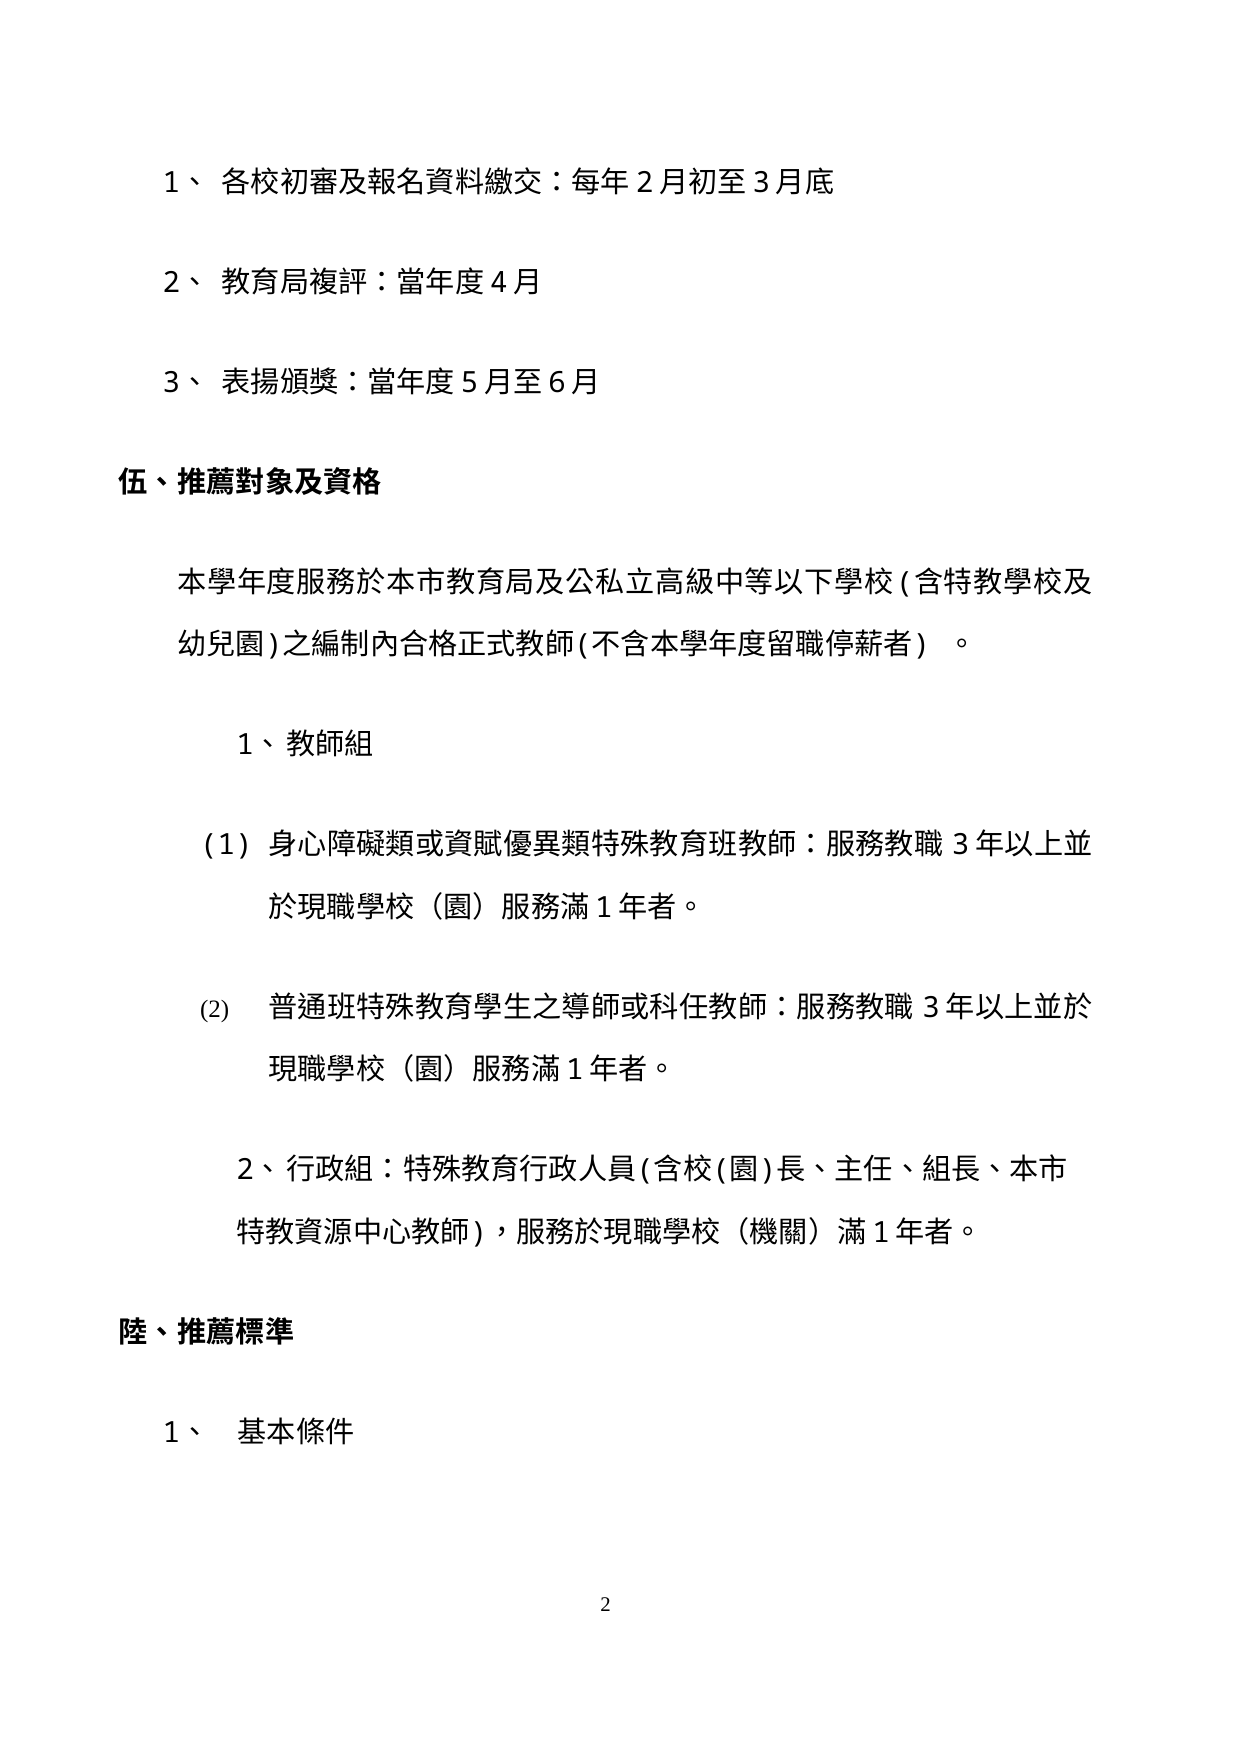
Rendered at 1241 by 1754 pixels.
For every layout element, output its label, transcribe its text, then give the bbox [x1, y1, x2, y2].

list 身心障礙類或資賦優異類特殊教育班教師：服務教職3年以上並於現職學校（園）服務滿1年者。 [200, 800, 1093, 925]
list 教師組 [236, 700, 1093, 763]
list 推薦對象及資格 [118, 438, 1093, 500]
list 行政組：特殊教育行政人員(含校(園)長、主任、組長、本市特教資源中心教師)，服務於現職學校（機關）滿1年者。 [236, 1125, 1093, 1250]
list 推薦標準 [118, 1288, 1093, 1350]
list 表揚頒獎：當年度5月至6月 [162, 338, 1093, 400]
list 基本條件 [162, 1388, 1093, 1450]
text 本學年度服務於本市教育局及公私立高級中等以下學校(含特教學校及幼兒園)之編制內合格正式教師(不含本學年度留職停薪者) 。 [177, 538, 1093, 663]
list 教育局複評：當年度4月 [162, 238, 1093, 300]
list 普通班特殊教育學生之導師或科任教師：服務教職3年以上並於現職學校（園）服務滿1年者。 [200, 963, 1093, 1088]
list 各校初審及報名資料繳交：每年2月初至3月底 [162, 138, 1093, 200]
